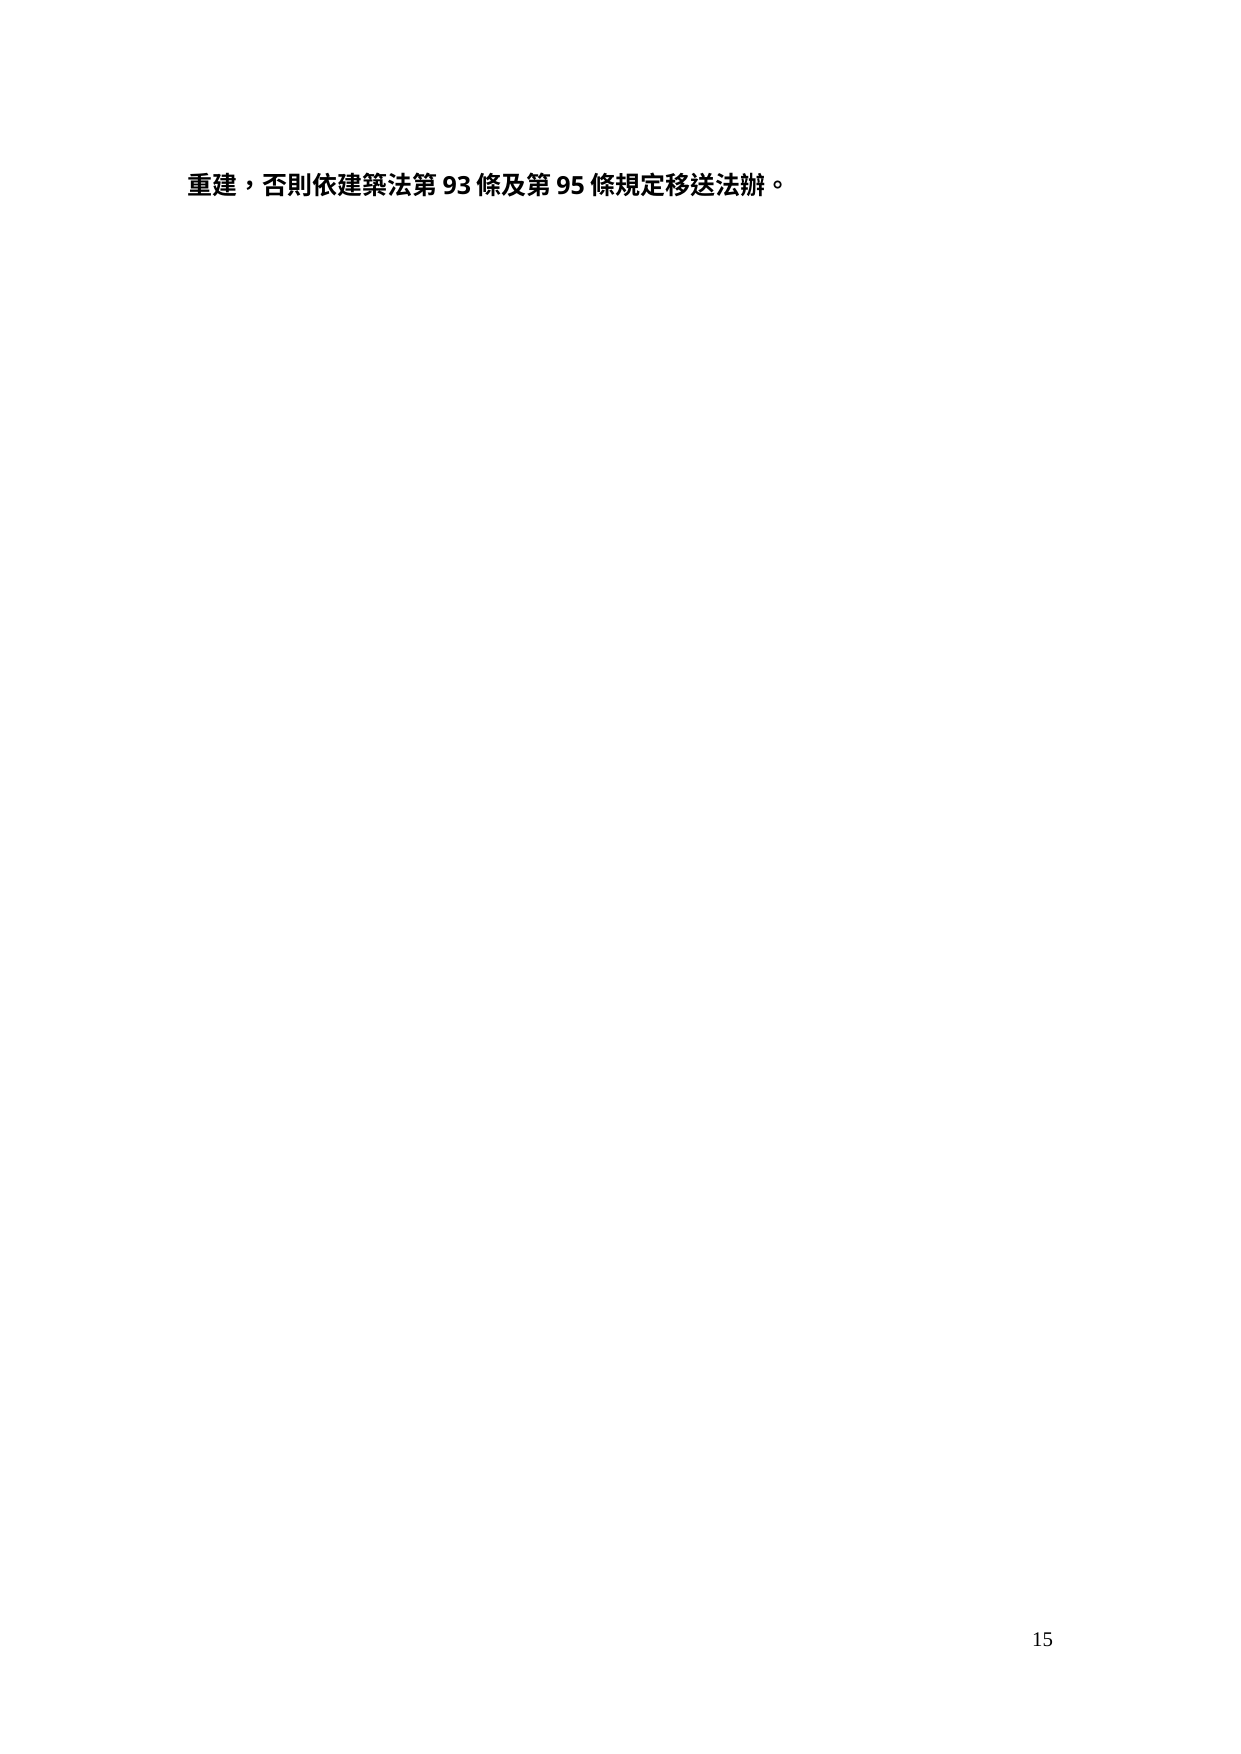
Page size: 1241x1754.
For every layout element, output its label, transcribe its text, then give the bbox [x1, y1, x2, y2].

text 重建，否則依建築法第93條及第95條規定移送法辦。 [187, 164, 1053, 202]
